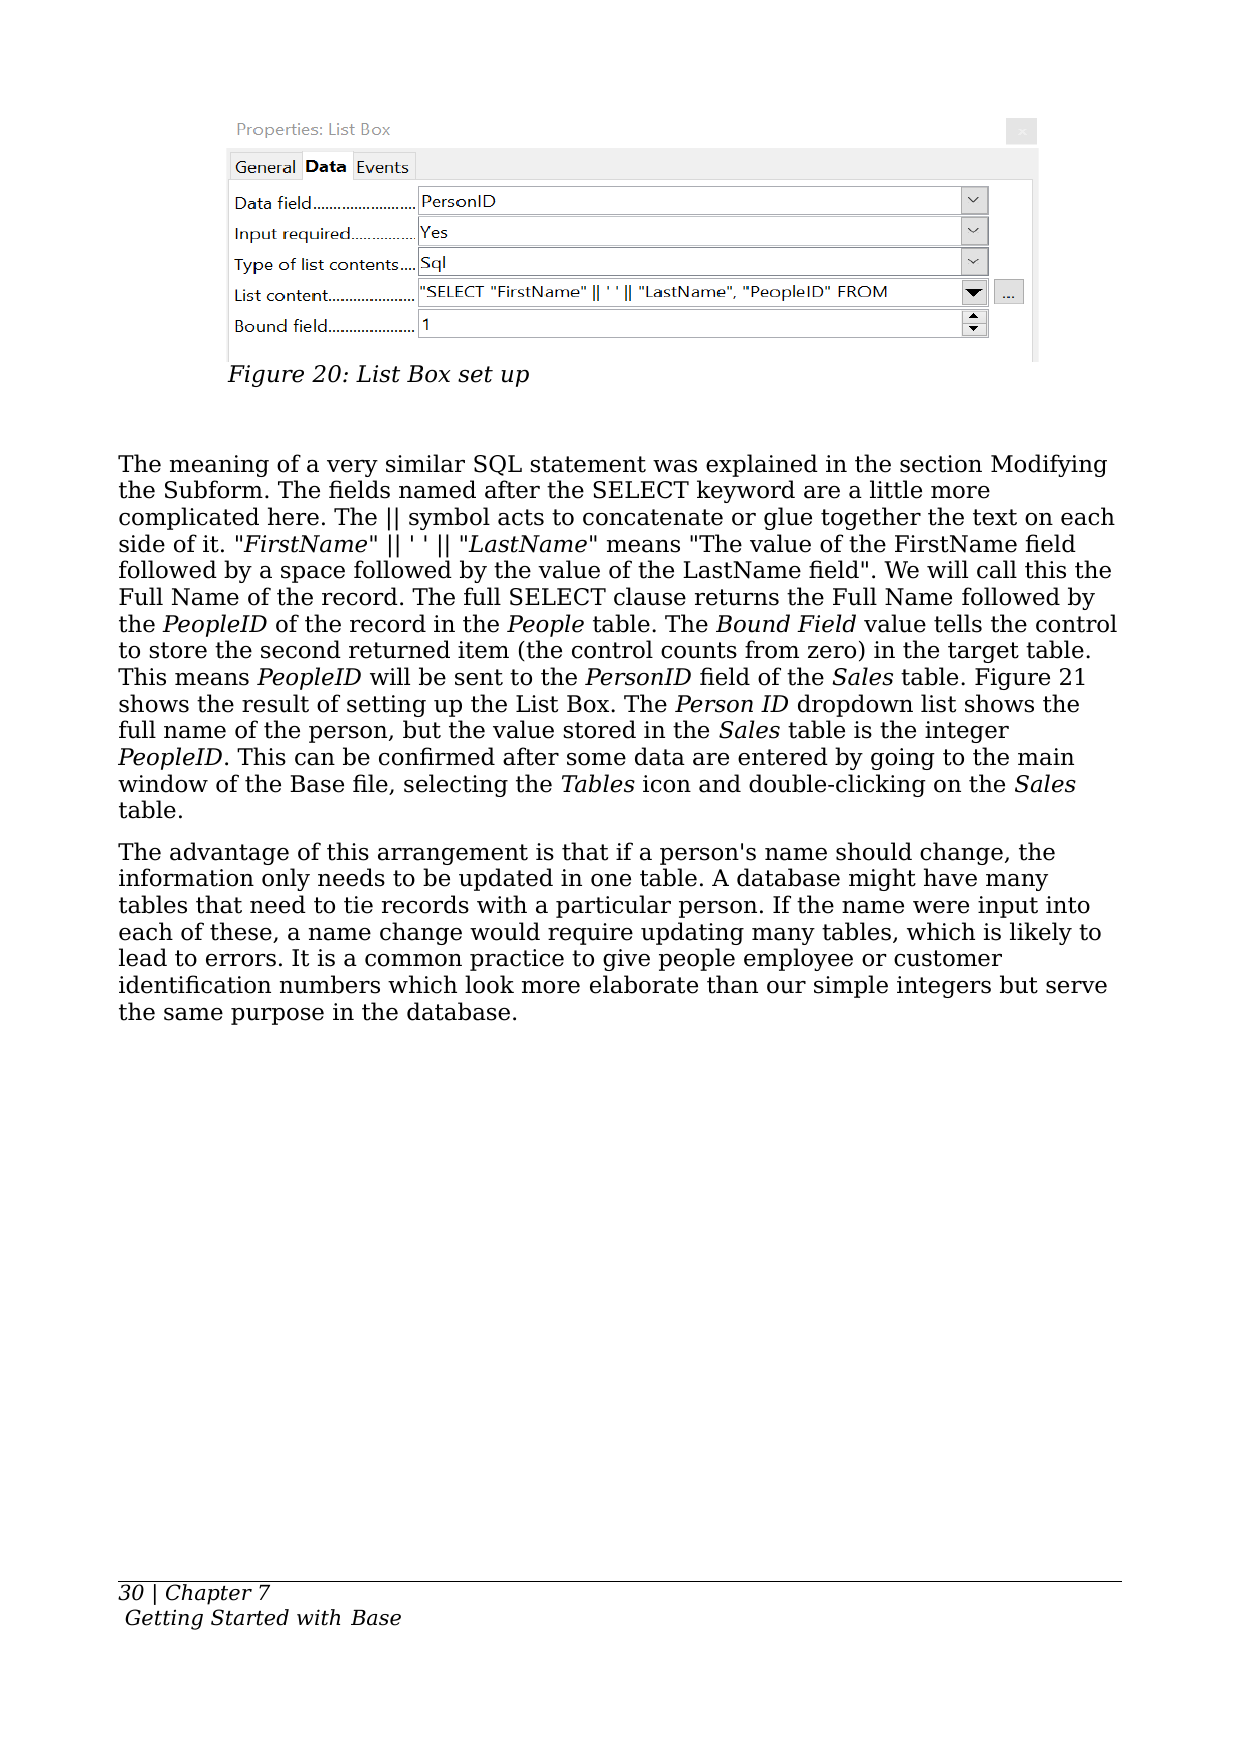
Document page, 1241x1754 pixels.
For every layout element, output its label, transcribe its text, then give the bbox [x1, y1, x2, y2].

text The advantage of this arrangement is that if a person's name should change, the information only needs to be updated in one table. A database might have many tables that need to tie records with a particular person. If the name were input into each of these, a name change would require updating many tables, which is likely to lead to errors. It is a common practice to give people employee or customer identification numbers which look more elaborate than our simple integers but serve the same purpose in the database. [118, 839, 1122, 1026]
text The meaning of a very similar SQL statement was explained in the section Modifying the Subform. The fields named after the SELECT keyword are a little more complicated here. The || symbol acts to concatenate or glue together the text on each side of it. "FirstName" || ' ' || "LastName" means "The value of the FirstName field followed by a space followed by the value of the LastName field". We will call this the Full Name of the record. The full SELECT clause returns the Full Name followed by the PeopleID of the record in the People table. The Bound Field value tells the control to store the second returned item (the control counts from zero) in the target table. This means PeopleID will be sent to the PersonID field of the Sales table. Figure 21 shows the result of setting up the List Box. The Person ID dropdown list shows the full name of the person, but the value stored in the Sales table is the integer PeopleID. This can be confirmed after some data are entered by going to the main window of the Base file, selecting the Tables icon and double-clicking on the Sales table. [118, 451, 1122, 824]
text Figure 20: List Box set up [228, 362, 1037, 388]
picture [226, 116, 1039, 362]
